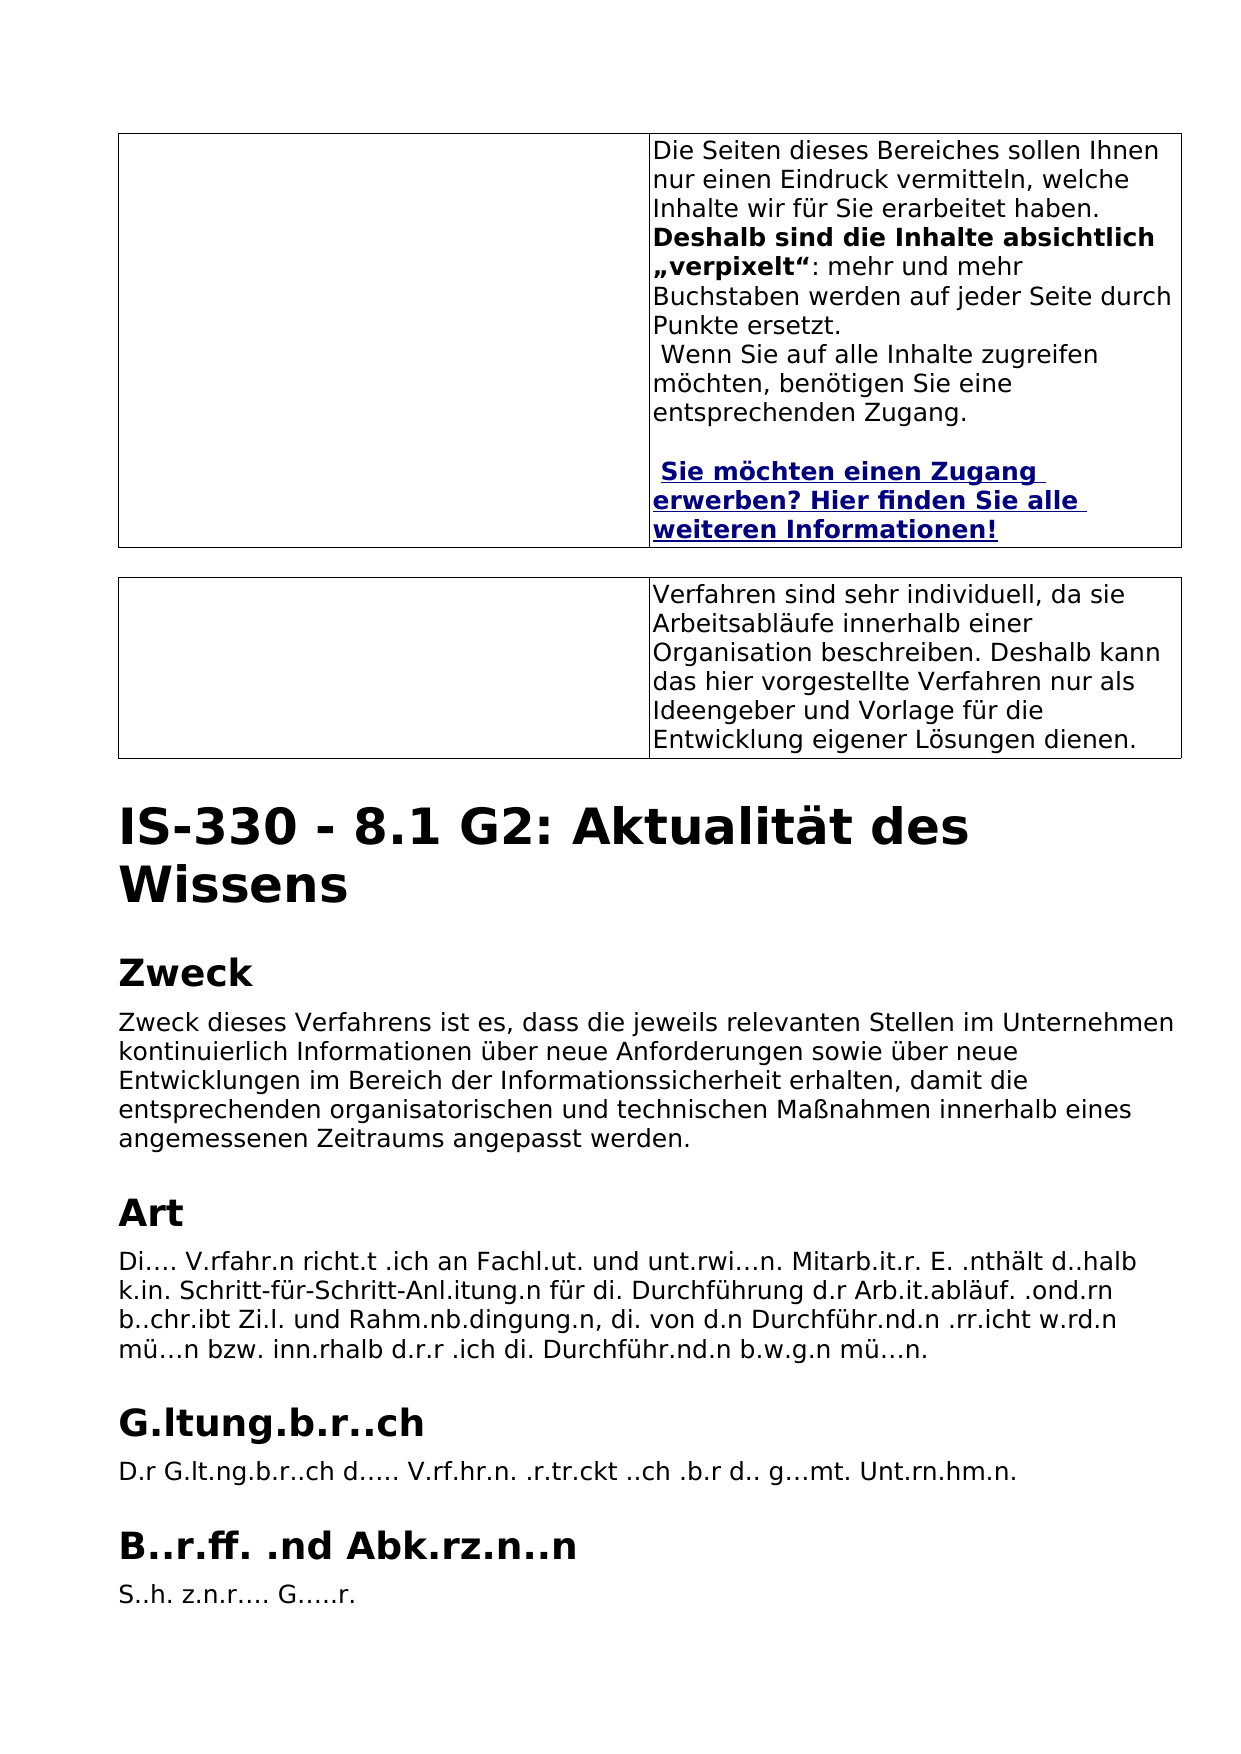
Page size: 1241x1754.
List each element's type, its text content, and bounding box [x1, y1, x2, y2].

subtitle Art [118, 1191, 1181, 1235]
subtitle B..r.ff. .nd Abk.rz.n..n [118, 1524, 1181, 1568]
table_header [119, 134, 649, 547]
text Di…. V.rfahr.n richt.t .ich an Fachl.ut. und unt.rwi…n. Mitarb.it.r. E. .nthält d..halb k.in. Schritt-für-Schritt-Anl.itung.n für di. Durchführung d.r Arb.it.abläuf. .ond.rn b..chr.ibt Zi.l. und Rahm.nb.dingung.n, di. von d.n Durchführ.nd.n .rr.icht w.rd.n mü…n bzw. inn.rhalb d.r.r .ich di. Durchführ.nd.n b.w.g.n mü…n. [118, 1247, 1181, 1364]
subtitle G.ltung.b.r..ch [118, 1401, 1181, 1445]
text Zweck dieses Verfahrens ist es, dass die jeweils relevanten Stellen im Unternehmen kontinuierlich Informationen über neue Anforderungen sowie über neue Entwicklungen im Bereich der Informationssicherheit erhalten, damit die entsprechenden organisatorischen und technischen Maßnahmen innerhalb eines angemessenen Zeitraums angepasst werden. [118, 1008, 1181, 1154]
text D.r G.lt.ng.b.r..ch d….. V.rf.hr.n. .r.tr.ckt ..ch .b.r d.. g…mt. Unt.rn.hm.n. [118, 1458, 1181, 1487]
table_header Verfahren sind sehr individuell, da sie Arbeitsabläufe innerhalb einer Organisation beschreiben. Deshalb kann das hier vorgestellte Verfahren nur als Ideengeber und Vorlage für die Entwicklung eigener Lösungen dienen. [650, 578, 1181, 758]
subtitle IS-330 - 8.1 G2: Aktualität des Wissens [118, 798, 1181, 914]
subtitle Zweck [118, 952, 1181, 995]
text S..h. z.n.r…. G…..r. [118, 1580, 1181, 1609]
table_header [119, 578, 649, 758]
table_header Die Seiten dieses Bereiches sollen Ihnen nur einen Eindruck vermitteln, welche Inhalte wir für Sie erarbeitet haben. Deshalb sind die Inhalte absichtlich „verpixelt“: mehr und mehr Buchstaben werden auf jeder Seite durch Punkte ersetzt. Wenn Sie auf alle Inhalte zugreifen möchten, benötigen Sie eine entsprechenden Zugang. Sie möchten einen Zugang erwerben? Hier finden Sie alle weiteren Informationen! [650, 134, 1181, 547]
